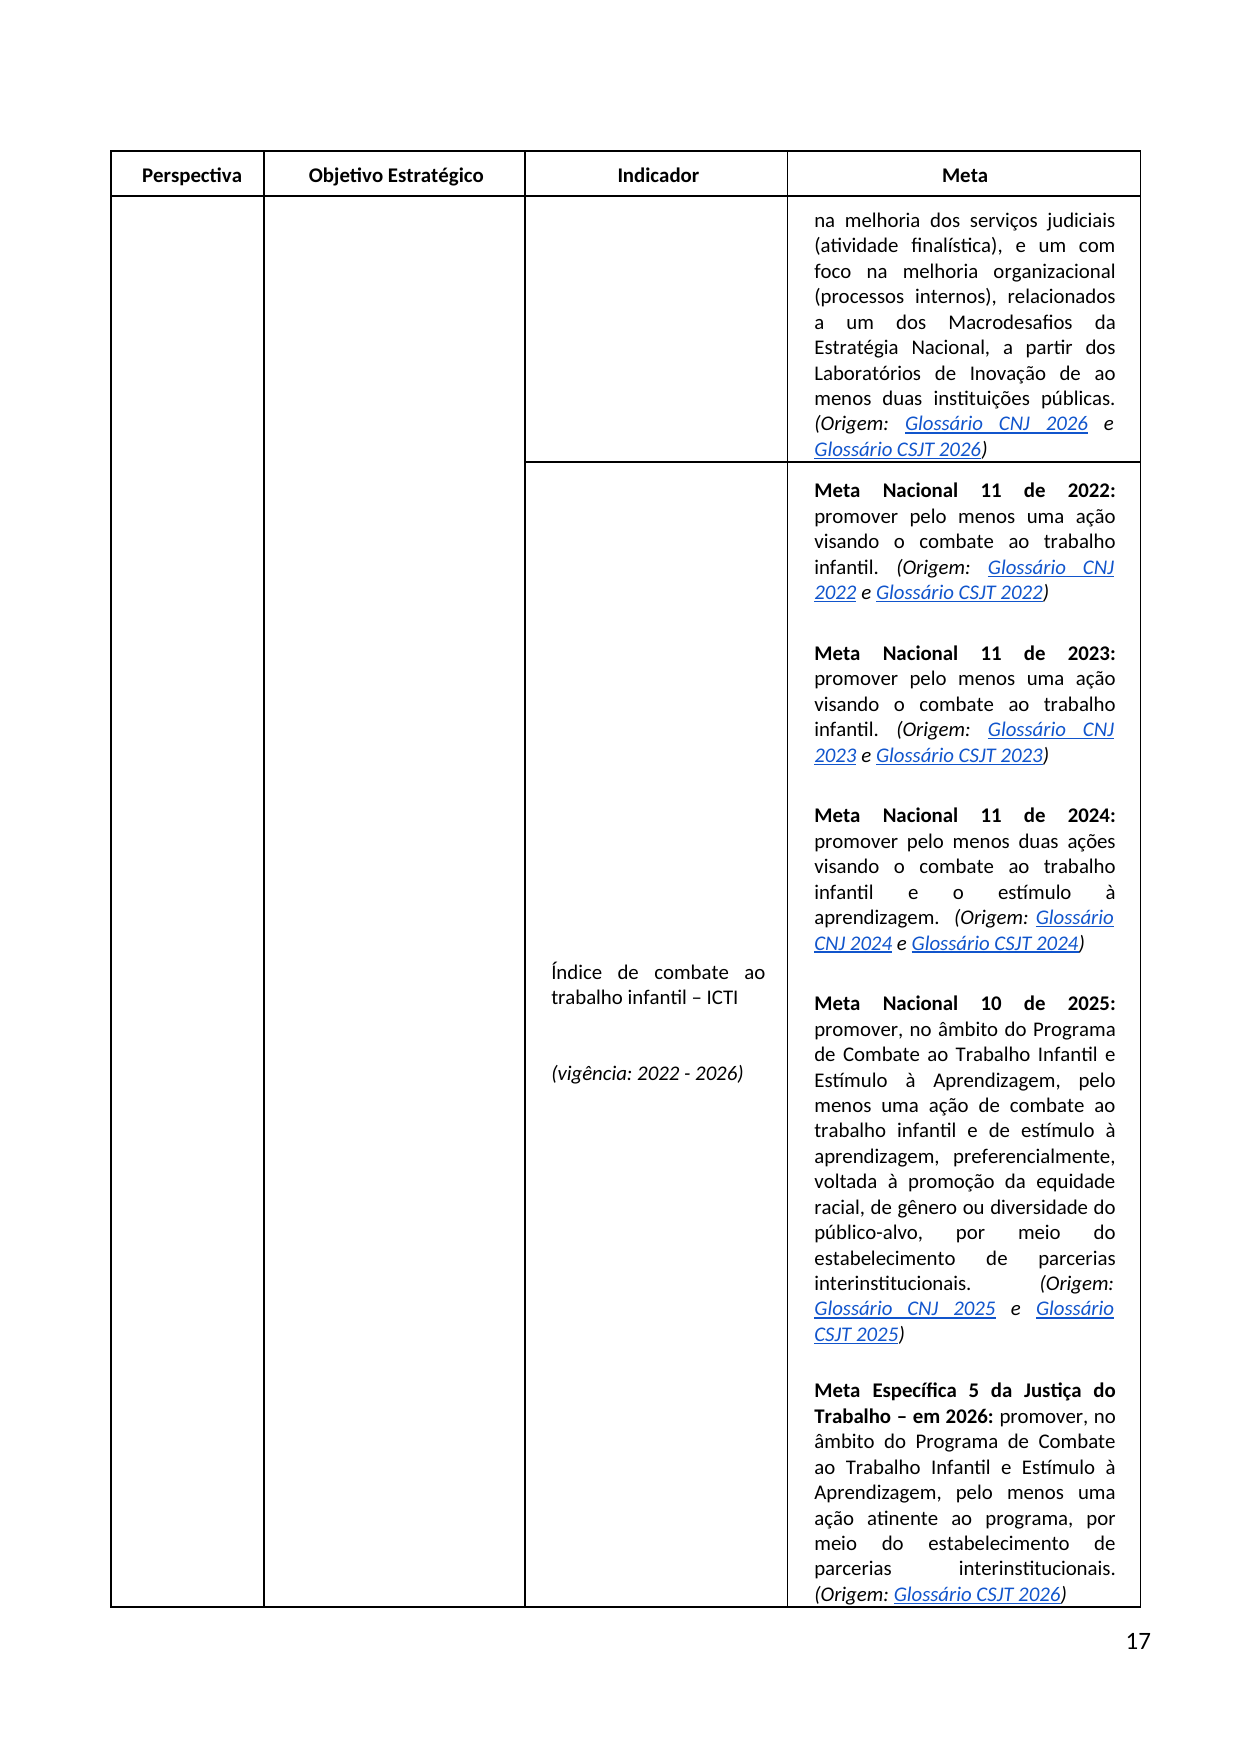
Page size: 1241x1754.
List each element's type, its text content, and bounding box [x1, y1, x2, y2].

table_cell [112, 197, 263, 1606]
table_cell na melhoria dos serviços judiciais (atividade finalística), e um com foco na melhoria organizacional (processos internos), relacionados a um dos Macrodesafios da Estratégia Nacional, a partir dos Laboratórios de Inovação de ao menos duas instituições públicas. (Origem: Glossário CNJ 2026 e Glossário CSJT 2026) [788, 197, 1140, 461]
table_header Objetivo Estratégico [265, 152, 524, 195]
table_header Meta [788, 152, 1140, 195]
table_header Indicador [526, 152, 787, 195]
table_cell [526, 197, 787, 461]
table_cell Meta Nacional 11 de 2022: promover pelo menos uma ação visando o combate ao trabalho infantil. (Origem: Glossário CNJ 2022 e Glossário CSJT 2022) Meta Nacional 11 de 2023: promover pelo menos uma ação visando o combate ao trabalho infantil. (Origem: Glossário CNJ 2023 e Glossário CSJT 2023) Meta Nacional 11 de 2024: promover pelo menos duas ações visando o combate ao trabalho infantil e o estímulo à aprendizagem. (Origem: Glossário CNJ 2024 e Glossário CSJT 2024) Meta Nacional 10 de 2025: promover, no âmbito do Programa de Combate ao Trabalho Infantil e Estímulo à Aprendizagem, pelo menos uma ação de combate ao trabalho infantil e de estímulo à aprendizagem, preferencialmente, voltada à promoção da equidade racial, de gênero ou diversidade do público-alvo, por meio do estabelecimento de parcerias interinstitucionais. (Origem: Glossário CNJ 2025 e Glossário CSJT 2025) Meta Específica 5 da Justiça do Trabalho – em 2026: promover, no âmbito do Programa de Combate ao Trabalho Infantil e Estímulo à Aprendizagem, pelo menos uma ação atinente ao programa, por meio do estabelecimento de parcerias interinstitucionais. (Origem: Glossário CSJT 2026) [788, 463, 1140, 1606]
table_cell [265, 197, 524, 1606]
table_header Perspectiva [112, 152, 263, 195]
table_cell Índice de combate ao trabalho infantil – ICTI (vigência: 2022 - 2026) [526, 463, 787, 1606]
